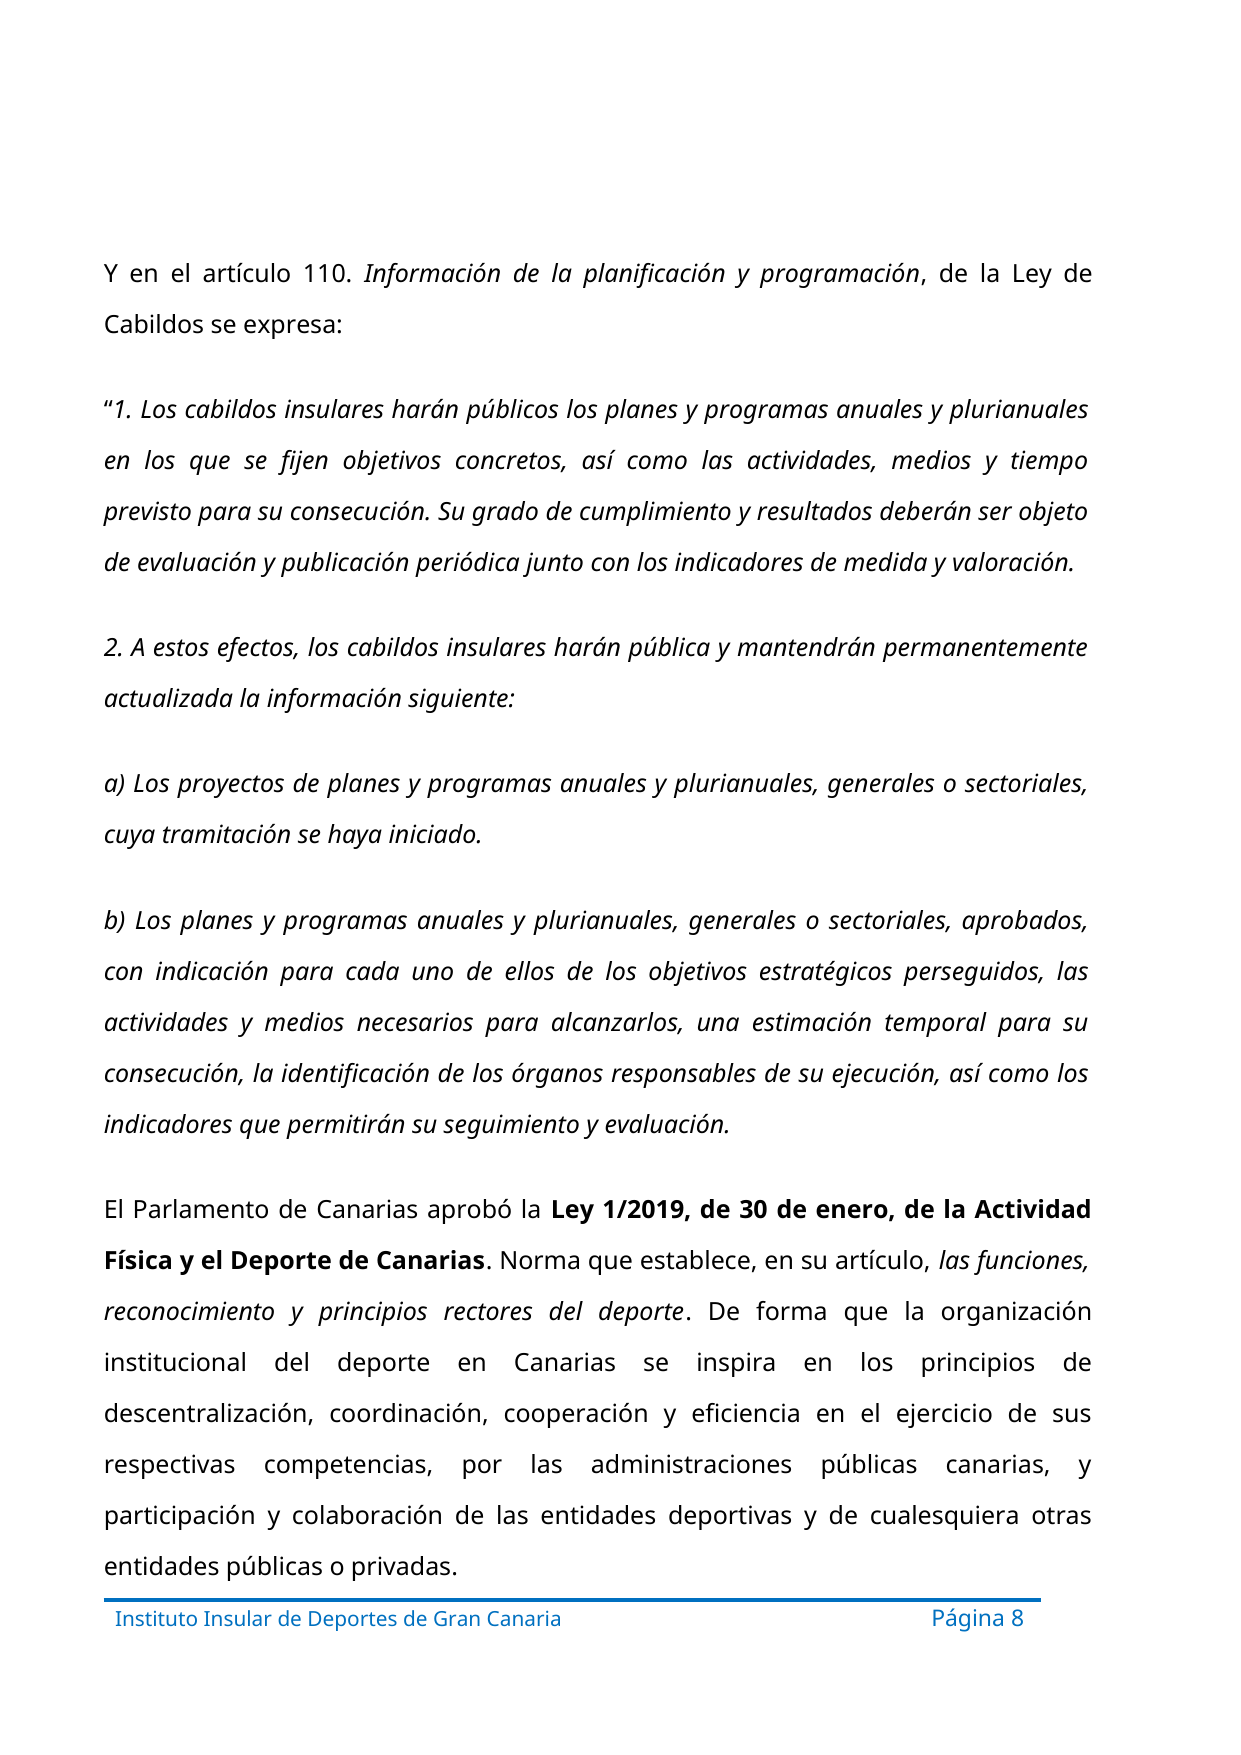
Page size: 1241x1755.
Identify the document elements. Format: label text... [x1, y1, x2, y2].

text a) Los proyectos de planes y programas anuales y plurianuales, generales o sectoriales, cuya tramitación se haya iniciado. [103, 766, 1093, 851]
text b) Los planes y programas anuales y plurianuales, generales o sectoriales, aprobados, con indicación para cada uno de ellos de los objetivos estratégicos perseguidos, las actividades y medios necesarios para alcanzarlos, una estimación temporal para su consecución, la identificación de los órganos responsables de su ejecución, así como los indicadores que permitirán su seguimiento y evaluación. [103, 902, 1093, 1141]
text El Parlamento de Canarias aprobó la Ley 1/2019, de 30 de enero, de la Actividad Física y el Deporte de Canarias. Norma que establece, en su artículo, las funciones, reconocimiento y principios rectores del deporte. De forma que la organización institucional del deporte en Canarias se inspira en los principios de descentralización, coordinación, cooperación y eficiencia en el ejercicio de sus respectivas competencias, por las administraciones públicas canarias, y participación y colaboración de las entidades deportivas y de cualesquiera otras entidades públicas o privadas. [103, 1192, 1093, 1583]
text “1. Los cabildos insulares harán públicos los planes y programas anuales y plurianuales en los que se fijen objetivos concretos, así como las actividades, medios y tiempo previsto para su consecución. Su grado de cumplimiento y resultados deberán ser objeto de evaluación y publicación periódica junto con los indicadores de medida y valoración. [103, 392, 1093, 579]
text Y en el artículo 110. Información de la planificación y programación, de la Ley de Cabildos se expresa: [103, 256, 1093, 341]
text 2. A estos efectos, los cabildos insulares harán pública y mantendrán permanentemente actualizada la información siguiente: [103, 630, 1093, 715]
